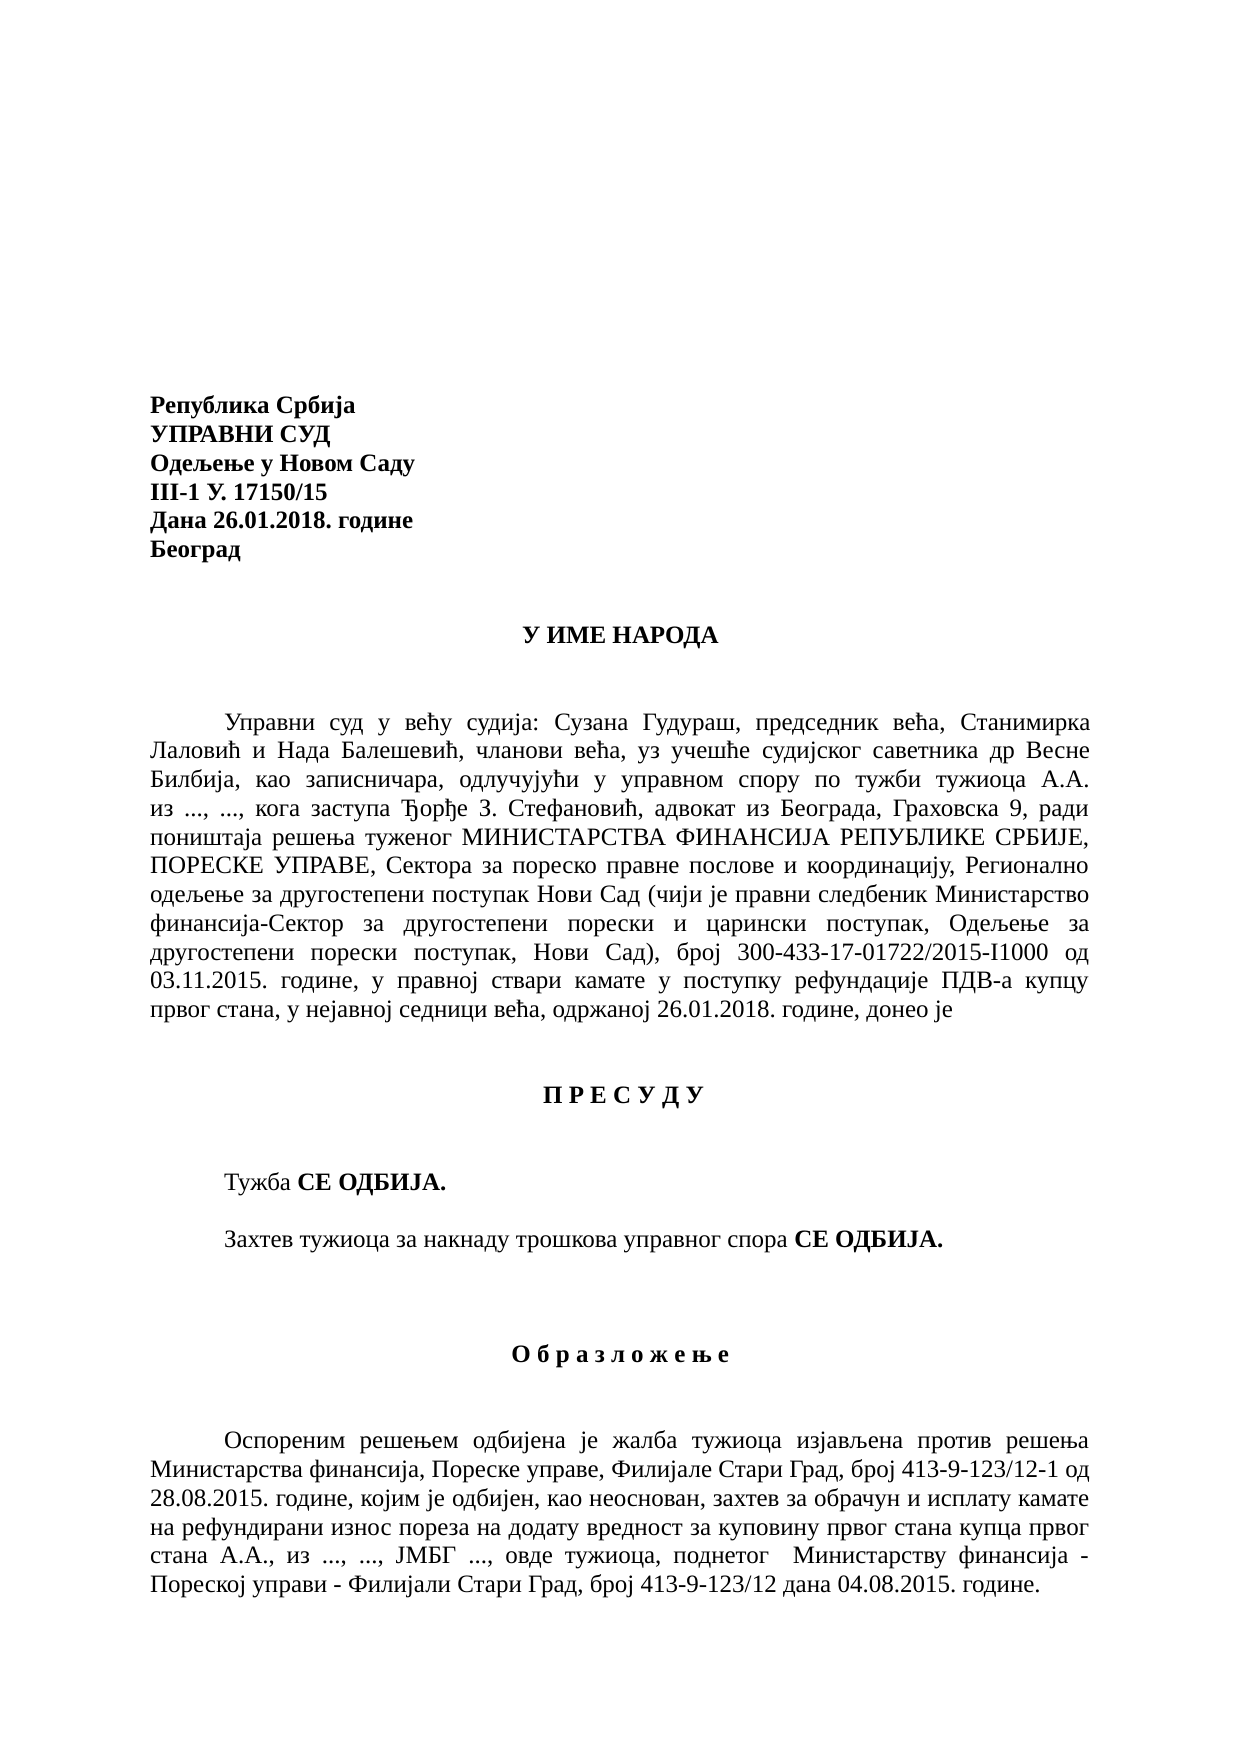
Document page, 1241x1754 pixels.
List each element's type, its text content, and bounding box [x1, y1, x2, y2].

text УПРАВНИ СУД [150, 419, 1090, 448]
text Управни суд у већу судија: Сузана Гудураш, председник већа, Станимирка Лаловић и Нада Балешевић, чланови већа, уз учешће судијског саветника др Весне Билбија, као записничара, одлучујући у управном спору по тужби тужиоца А.А. из ..., ..., кога заступа Ђорђе З. Стефановић, адвокат из Београда, Граховска 9, ради поништаја решења туженог МИНИСТАРСТВА ФИНАНСИЈА РЕПУБЛИКЕ СРБИЈЕ, ПОРЕСКЕ УПРАВЕ, Сектора за пореско правне послове и координацију, Регионално одељење за другостепени поступак Нови Сад (чији је правни следбеник Министарство финансија-Сектор за другостепени порески и царински поступак, Одељење за другостепени порески поступак, Нови Сад), број 300-433-17-01722/2015-I1000 од 03.11.2015. године, у правној ствари камате у поступку рефундације ПДВ-а купцу првог стана, у нејавној седници већа, одржаној 26.01.2018. године, донео је [150, 707, 1090, 1023]
text Оспореним решењем одбијена је жалба тужиоца изјављена против решења Министарства финансија, Пореске управе, Филијале Стари Град, број 413-9-123/12-1 од 28.08.2015. године, којим је одбијен, као неоснован, захтев за обрачун и исплату камате на рефундирани износ пореза на додату вредност за куповину првог стана купца првог стана А.А., из ..., ..., ЈМБГ ..., овде тужиоца, поднетог Министарству финансија - Пореској управи - Филијали Стари Град, број 413-9-123/12 дана 04.08.2015. године. [150, 1425, 1090, 1598]
text Република Србија [150, 148, 1090, 419]
text Београд [150, 534, 1090, 563]
text Тужба СЕ ОДБИЈА. [150, 1167, 1090, 1195]
text Дана 26.01.2018. године [150, 505, 1090, 534]
text III-1 У. 17150/15 [150, 477, 1090, 505]
text П Р Е С У Д У [150, 1080, 1090, 1109]
text Захтев тужиоца за накнаду трошкова управног спора СЕ ОДБИЈА. [150, 1224, 1090, 1253]
text У ИМЕ НАРОДА [150, 620, 1090, 649]
text О б р а з л о ж е њ е [150, 1339, 1090, 1368]
text Одељење у Новом Саду [150, 448, 1090, 477]
